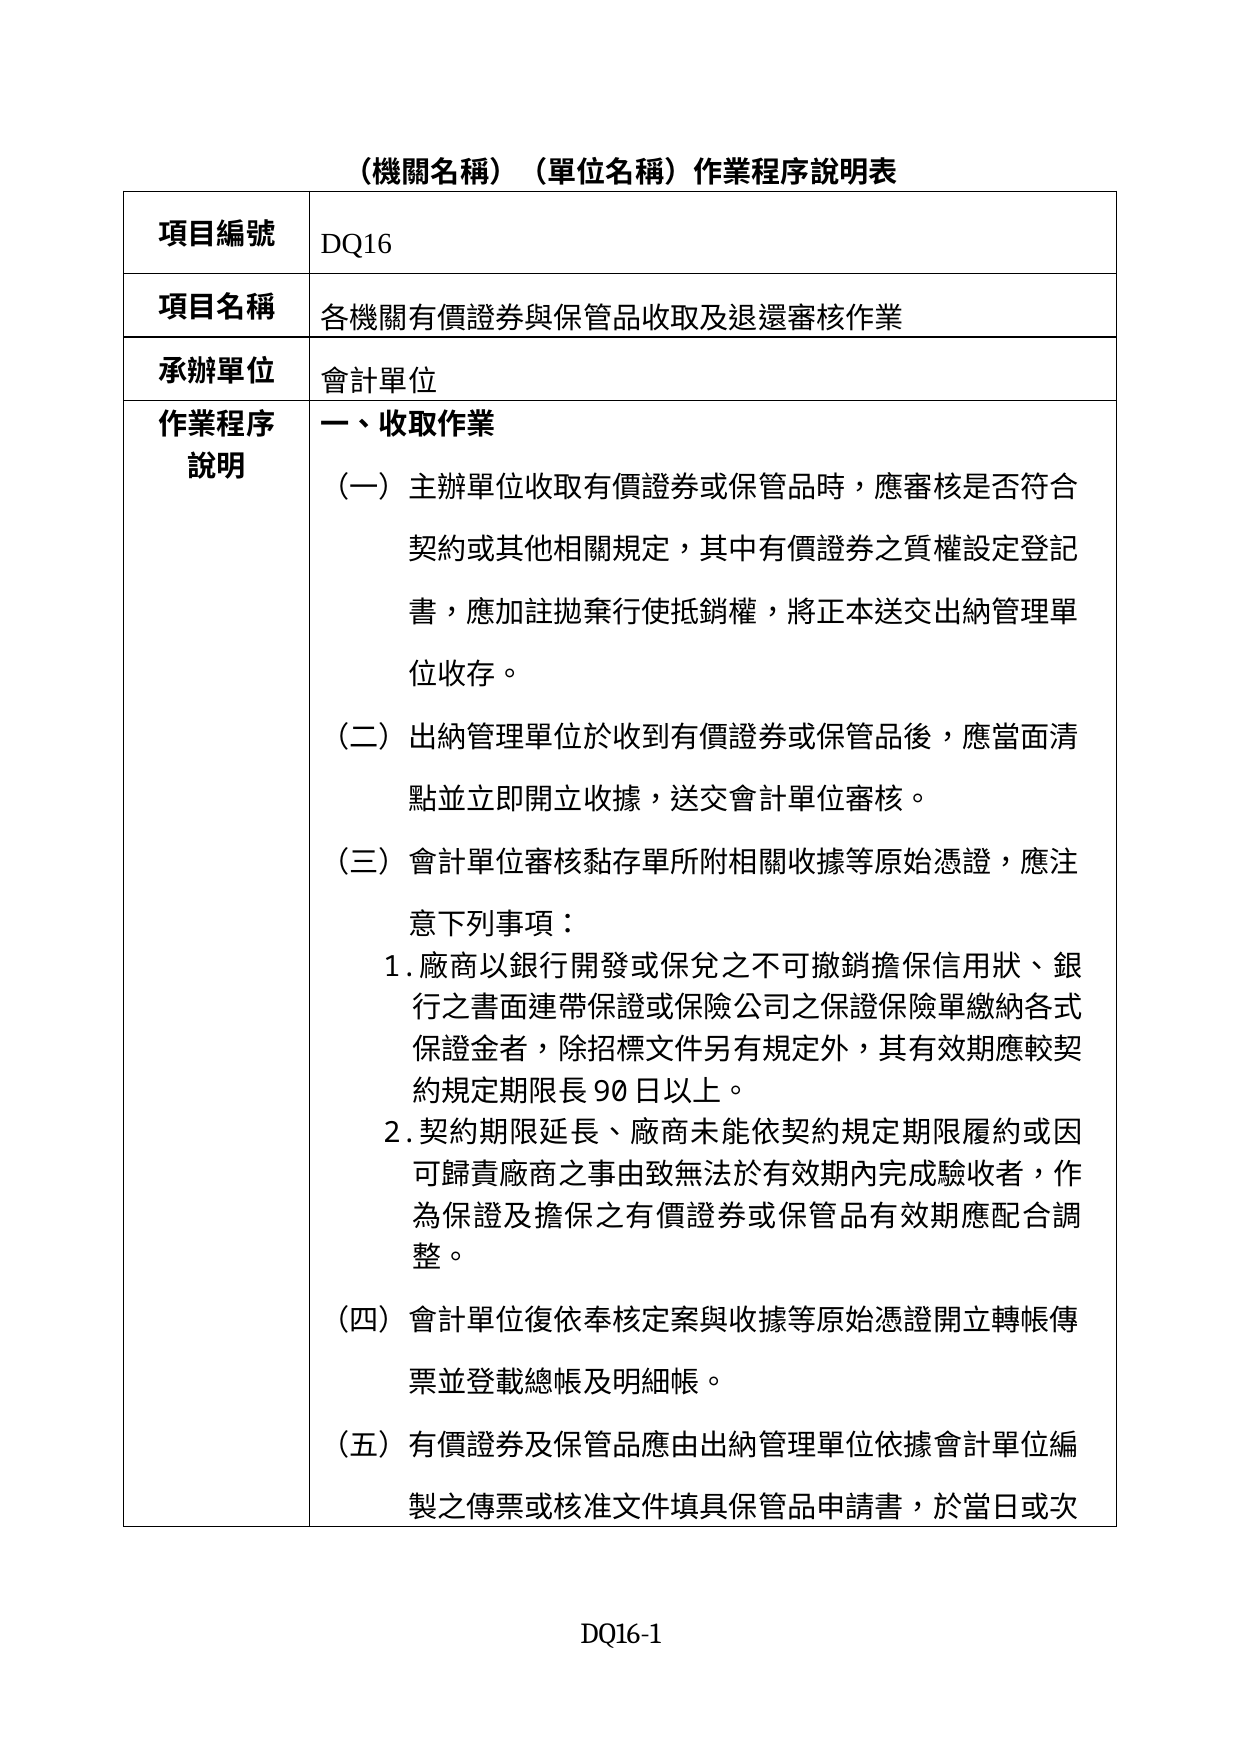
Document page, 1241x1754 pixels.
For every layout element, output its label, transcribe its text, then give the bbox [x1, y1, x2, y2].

table_cell 作業程序 說明 [124, 401, 309, 1526]
table_cell 會計單位 [310, 338, 1116, 400]
table_header 項目編號 [124, 192, 309, 273]
table_cell 各機關有價證券與保管品收取及退還審核作業 [310, 274, 1116, 336]
table_header DQ16 [310, 192, 1116, 273]
table_cell 項目名稱 [124, 274, 309, 336]
text （機關名稱）（單位名稱）作業程序說明表 [118, 149, 1122, 191]
table_cell 一、收取作業 （一）主辦單位收取有價證券或保管品時，應審核是否符合契約或其他相關規定，其中有價證券之質權設定登記書，應加註拋棄行使抵銷權，將正本送交出納管理單位收存。 （二）出納管理單位於收到有價證券或保管品後，應當面清點並立即開立收據，送交會計單位審核。 （三）會計單位審核黏存單所附相關收據等原始憑證，應注意下列事項： 1.廠商以銀行開發或保兌之不可撤銷擔保信用狀、銀行之書面連帶保證或保險公司之保證保險單繳納各式保證金者，除招標文件另有規定外，其有效期應較契約規定期限長90日以上。 2.契約期限延長、廠商未能依契約規定期限履約或因可歸責廠商之事由致無法於有效期內完成驗收者，作為保證及擔保之有價證券或保管品有效期應配合調整。 （四）會計單位復依奉核定案與收據等原始憑證開立轉帳傳票並登載總帳及明細帳。 （五）有價證券及保管品應由出納管理單位依據會計單位編製之傳票或核准文件填具保管品申請書，於當日或次 [310, 401, 1116, 1526]
table_cell 承辦單位 [124, 338, 309, 400]
